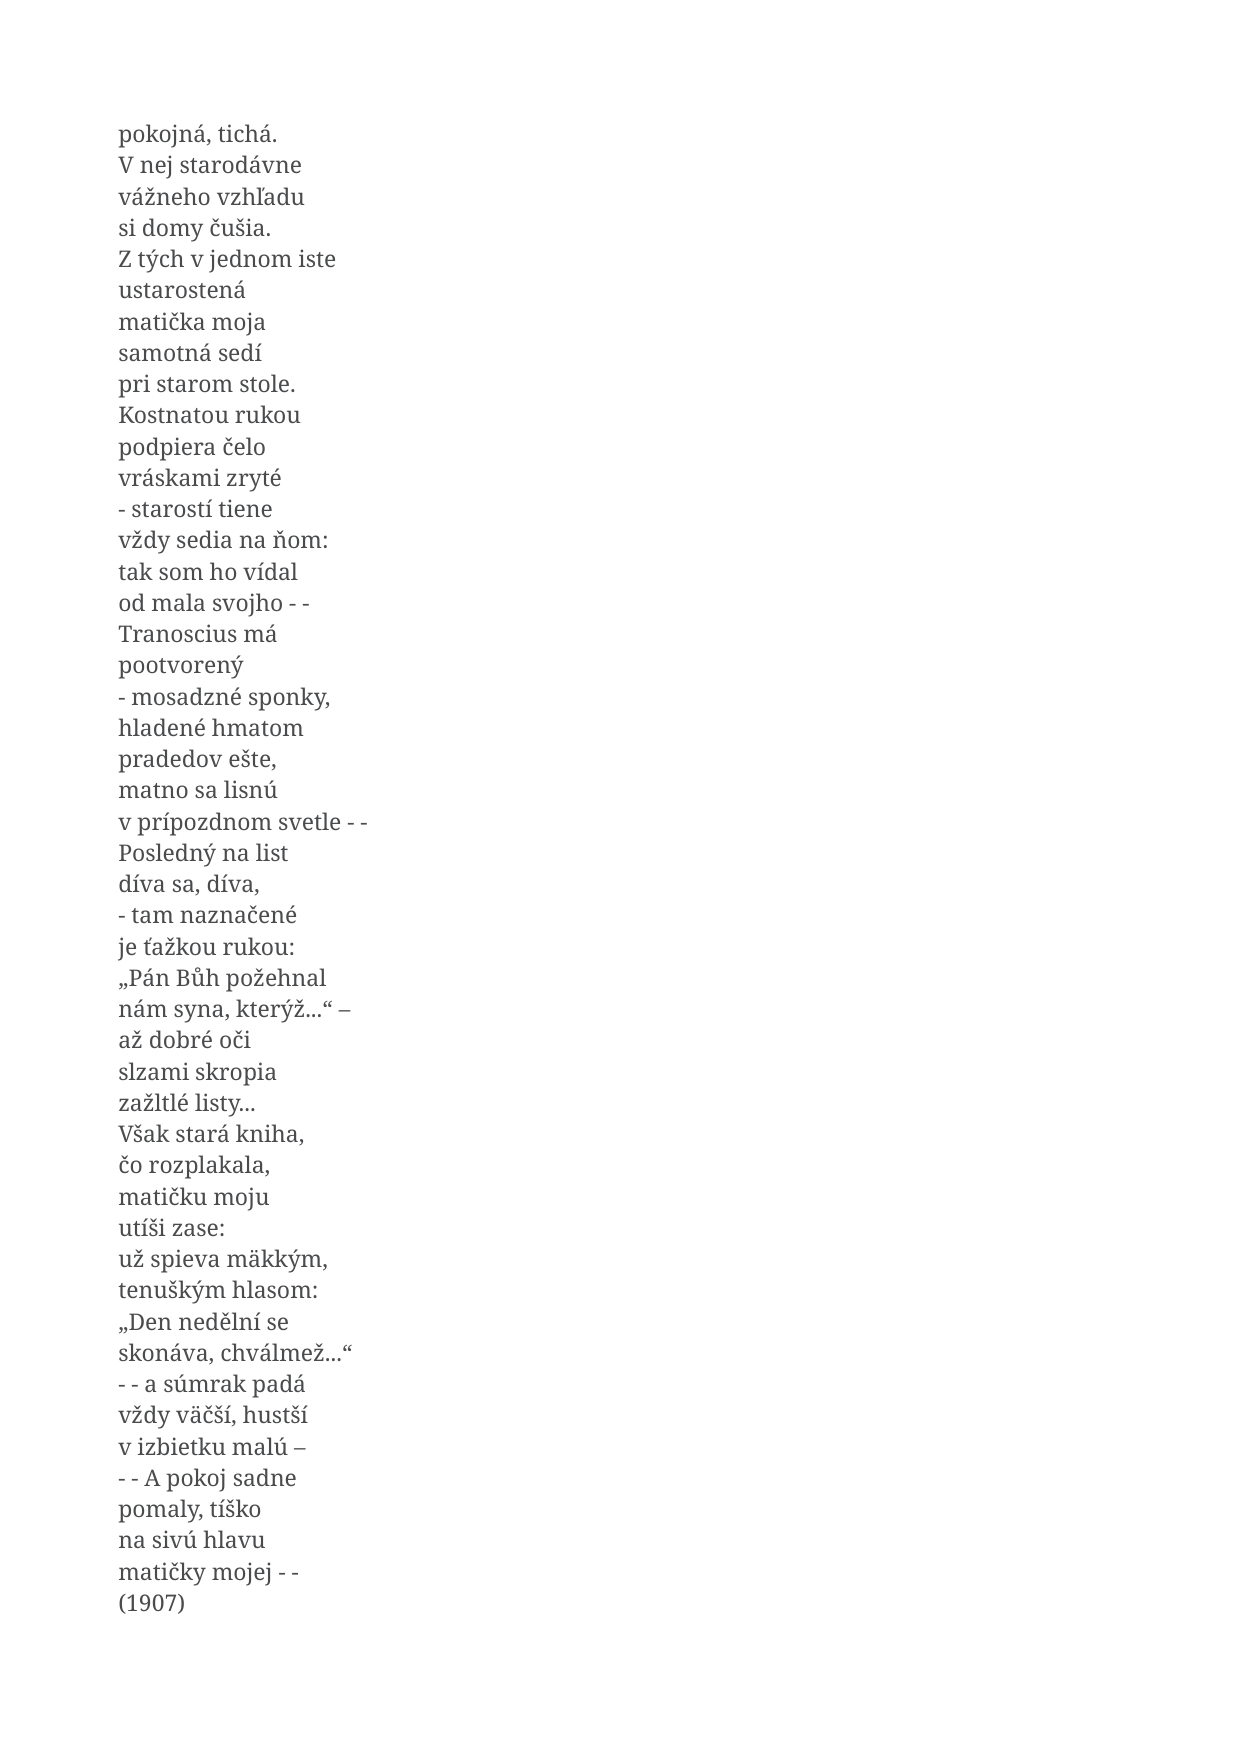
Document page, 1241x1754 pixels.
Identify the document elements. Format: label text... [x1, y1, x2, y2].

text pokojná, tichá. V nej starodávne vážneho vzhľadu si domy čušia. Z tých v jednom iste ustarostená matička moja samotná sedí pri starom stole. Kostnatou rukou podpiera čelo vráskami zryté - starostí tiene vždy sedia na ňom: tak som ho vídal od mala svojho - - Tranoscius má pootvorený - mosadzné sponky, hladené hmatom pradedov ešte, matno sa lisnú v prípozdnom svetle - - Posledný na list díva sa, díva, - tam naznačené je ťažkou rukou: „Pán Bůh požehnal nám syna, kterýž...“ – až dobré oči slzami skropia zažltlé listy... Však stará kniha, čo rozplakala, matičku moju utíši zase: už spieva mäkkým, tenuškým hlasom: „Den nedělní se skonáva, chválmež...“ - - a súmrak padá vždy väčší, hustší v izbietku malú – - - A pokoj sadne pomaly, tíško na sivú hlavu matičky mojej - - (1907) [118, 118, 1122, 1618]
